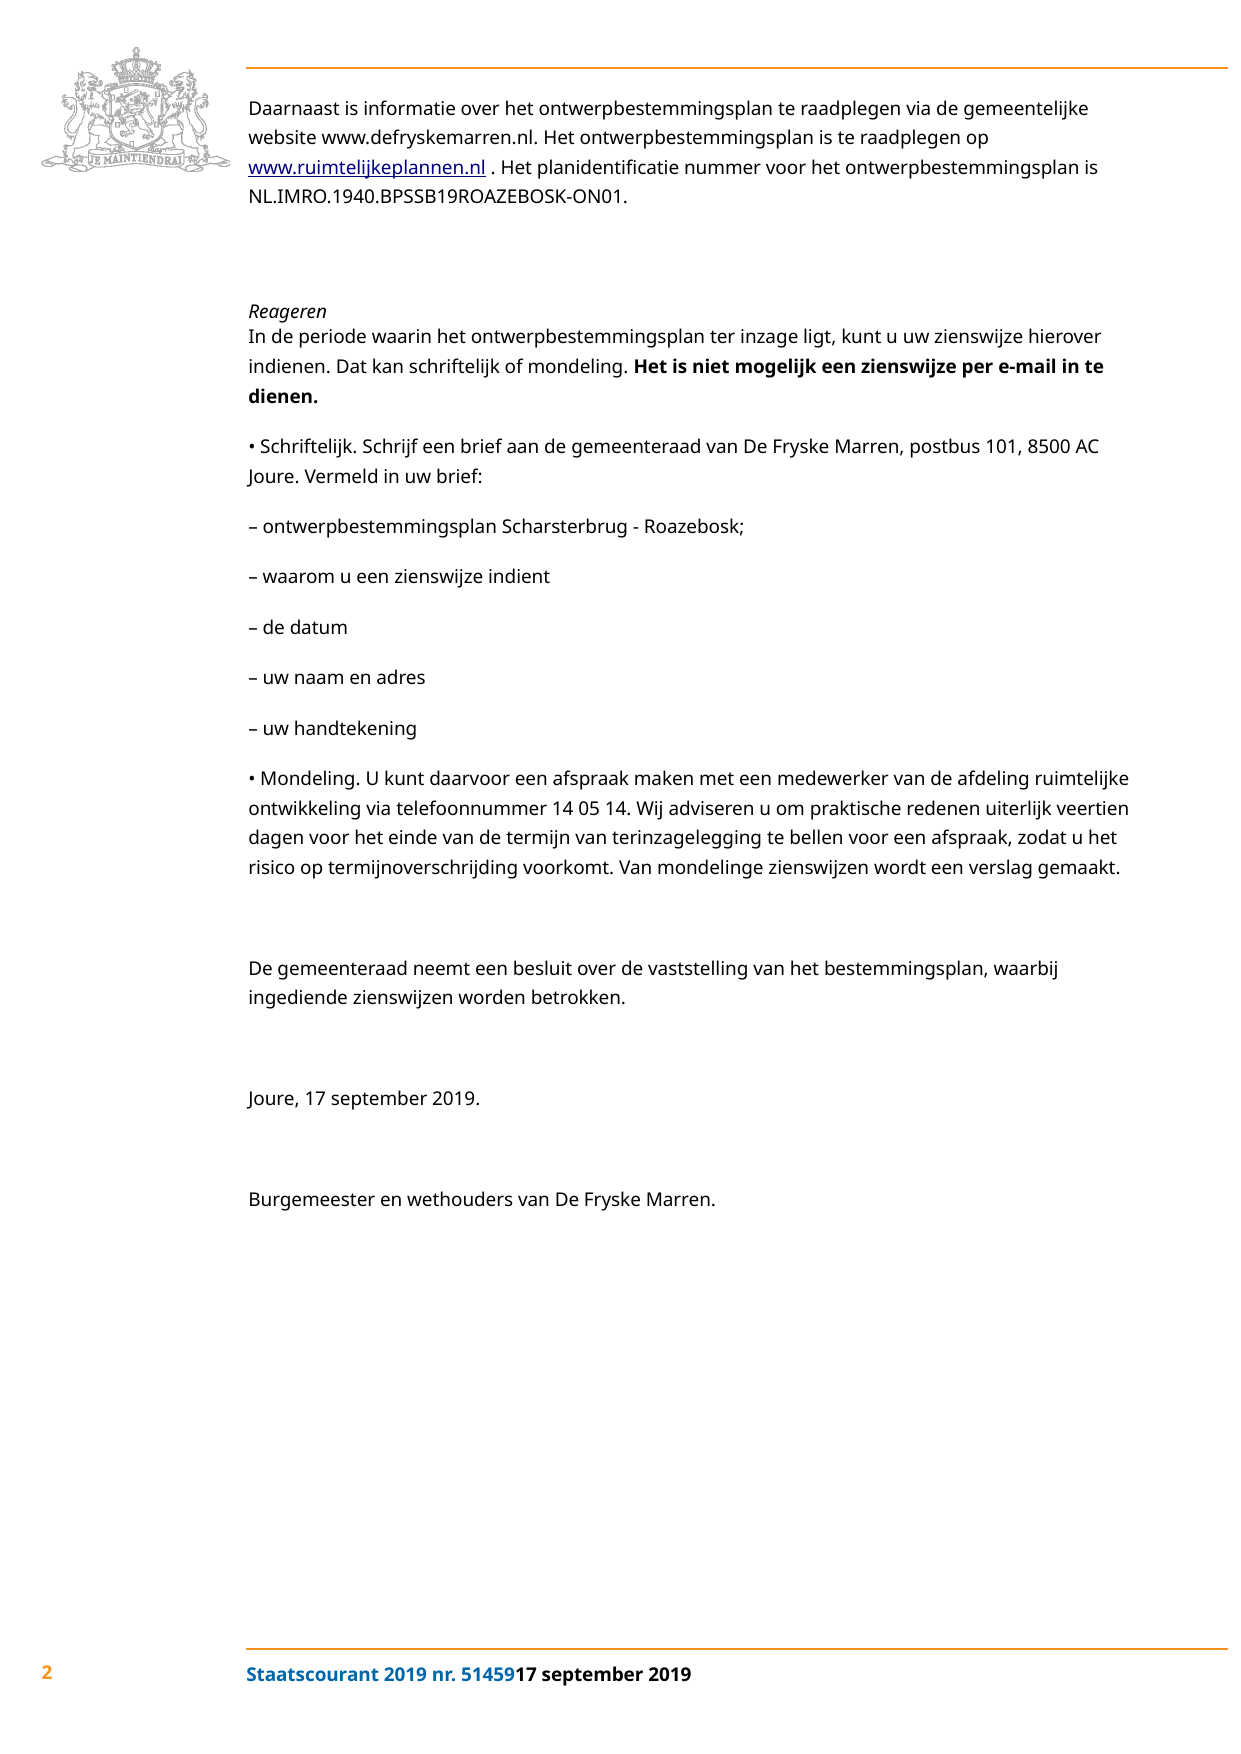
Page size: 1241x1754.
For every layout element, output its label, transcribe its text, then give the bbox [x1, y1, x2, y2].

text – uw naam en adres [248, 664, 1152, 690]
text – de datum [248, 614, 1152, 640]
text • Schriftelijk. Schrijf een brief aan de gemeenteraad van De Fryske Marren, postbus 101, 8500 AC Joure. Vermeld in uw brief: [248, 433, 1152, 488]
text Joure, 17 september 2019. [248, 1085, 1152, 1111]
text Burgemeester en wethouders van De Fryske Marren. [248, 1186, 1152, 1212]
text De gemeenteraad neemt een besluit over de vaststelling van het bestemmingsplan, waarbij ingediende zienswijzen worden betrokken. [248, 955, 1152, 1010]
text – ontwerpbestemmingsplan Scharsterbrug - Roazebosk; [248, 513, 1152, 539]
text – waarom u een zienswijze indient [248, 564, 1152, 589]
text Reageren [248, 298, 1152, 324]
text In de periode waarin het ontwerpbestemmingsplan ter inzage ligt, kunt u uw zienswijze hierover indienen. Dat kan schriftelijk of mondeling. Het is niet mogelijk een zienswijze per e-mail in te dienen. [248, 324, 1152, 408]
text • Mondeling. U kunt daarvoor een afspraak maken met een medewerker van de afdeling ruimtelijke ontwikkeling via telefoonnummer 14 05 14. Wij adviseren u om praktische redenen uiterlijk veertien dagen voor het einde van de termijn van terinzagelegging te bellen voor een afspraak, zodat u het risico op termijnoverschrijding voorkomt. Van mondelinge zienswijzen wordt een verslag gemaakt. [248, 765, 1152, 880]
text – uw handtekening [248, 715, 1152, 741]
text Daarnaast is informatie over het ontwerpbestemmingsplan te raadplegen via de gemeentelijke website www.defryskemarren.nl. Het ontwerpbestemmingsplan is te raadplegen op www.ruimtelijkeplannen.nl . Het planidentificatie nummer voor het ontwerpbestemmingsplan is NL.IMRO.1940.BPSSB19ROAZEBOSK-ON01. [248, 95, 1152, 209]
picture [41, 47, 231, 172]
